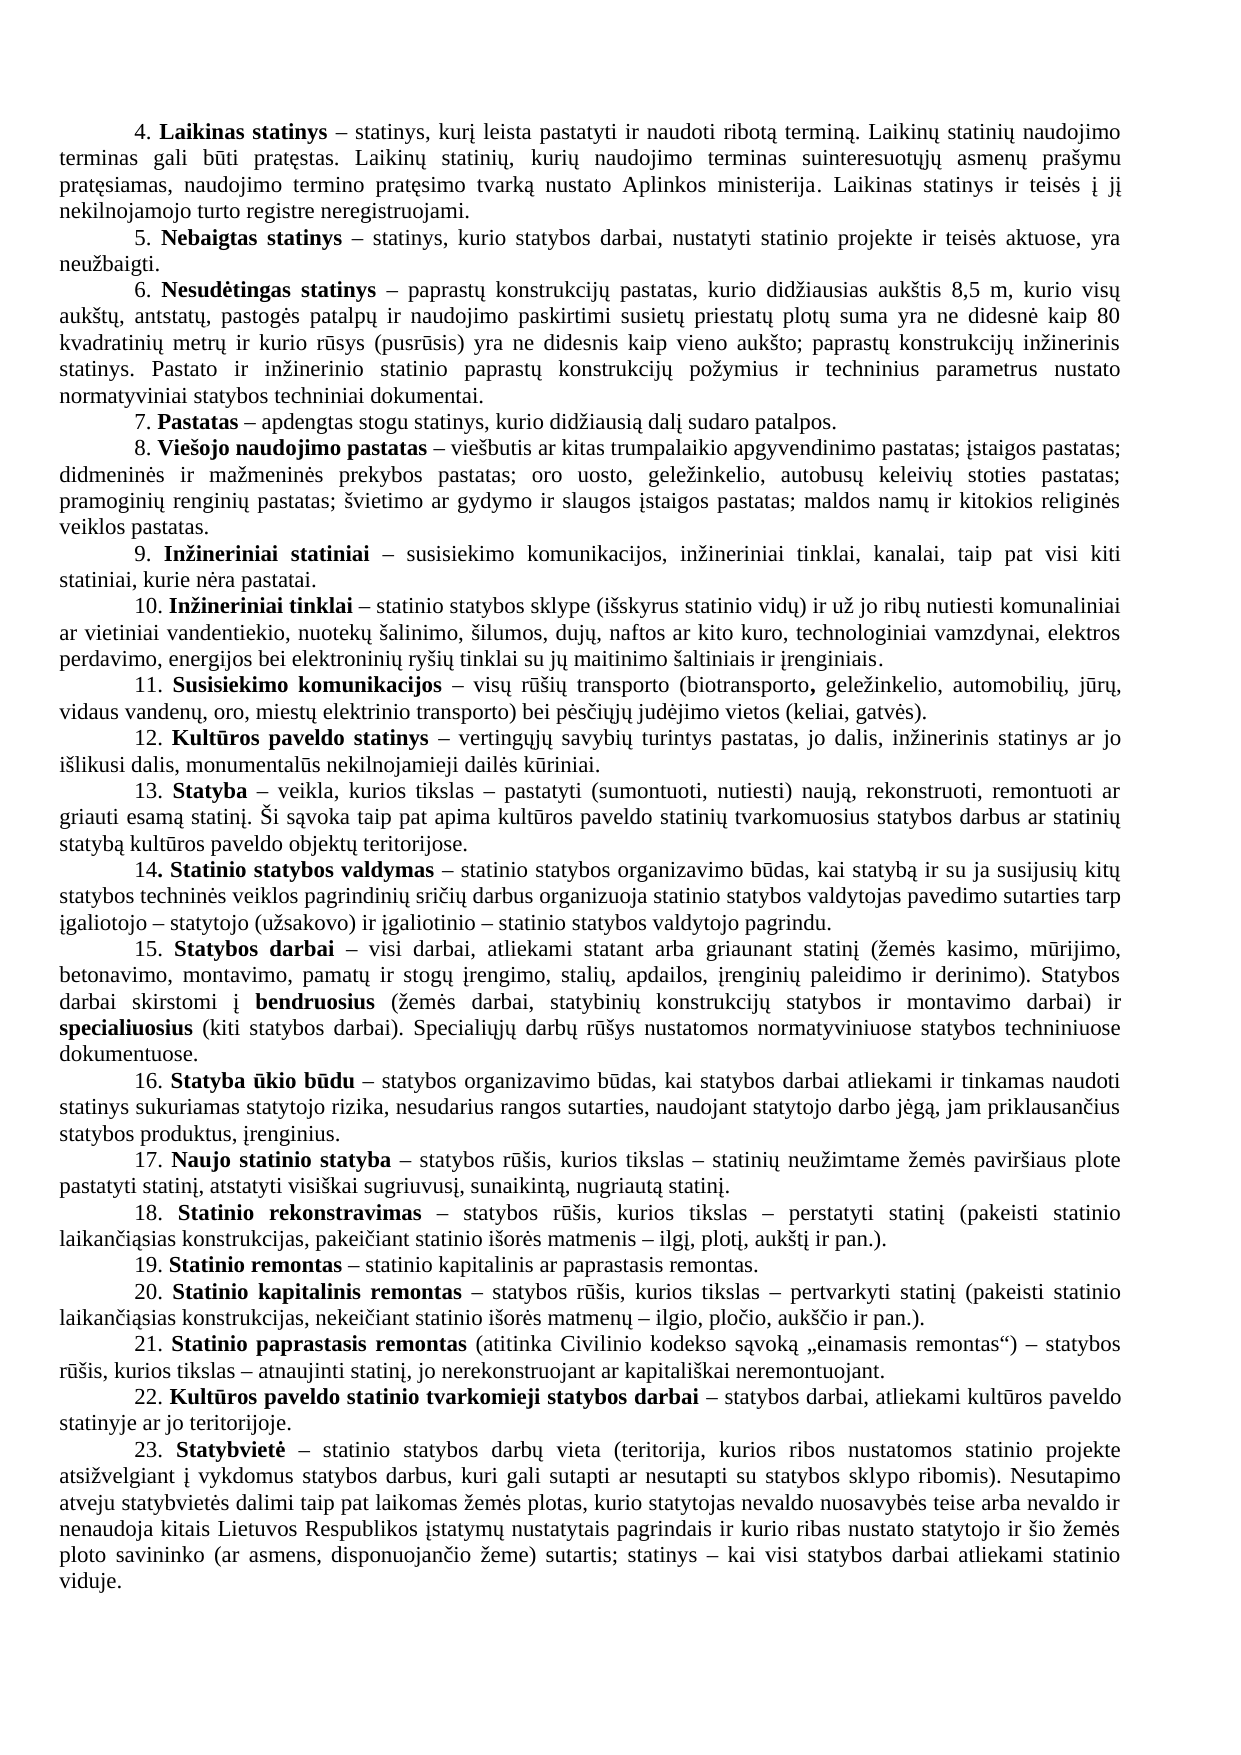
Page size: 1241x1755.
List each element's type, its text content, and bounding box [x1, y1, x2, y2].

text 23. Statybvietė – statinio statybos darbų vieta (teritorija, kurios ribos nustatomos statinio projekte atsižvelgiant į vykdomus statybos darbus, kuri gali sutapti ar nesutapti su statybos sklypo ribomis). Nesutapimo atveju statybvietės dalimi taip pat laikomas žemės plotas, kurio statytojas nevaldo nuosavybės teise arba nevaldo ir nenaudoja kitais Lietuvos Respublikos įstatymų nustatytais pagrindais ir kurio ribas nustato statytojo ir šio žemės ploto savininko (ar asmens, disponuojančio žeme) sutartis; statinys – kai visi statybos darbai atliekami statinio viduje. [59, 1436, 1122, 1594]
text 4. Laikinas statinys – statinys, kurį leista pastatyti ir naudoti ribotą terminą. Laikinų statinių naudojimo terminas gali būti pratęstas. Laikinų statinių, kurių naudojimo terminas suinteresuotųjų asmenų prašymu pratęsiamas, naudojimo termino pratęsimo tvarką nustato Aplinkos ministerija. Laikinas statinys ir teisės į jį nekilnojamojo turto registre neregistruojami. [59, 118, 1122, 223]
text 21. Statinio paprastasis remontas (atitinka Civilinio kodekso sąvoką „einamasis remontas“) – statybos rūšis, kurios tikslas – atnaujinti statinį, jo nerekonstruojant ar kapitališkai neremontuojant. [59, 1330, 1122, 1383]
text 22. Kultūros paveldo statinio tvarkomieji statybos darbai – statybos darbai, atliekami kultūros paveldo statinyje ar jo teritorijoje. [59, 1383, 1122, 1436]
text 11. Susisiekimo komunikacijos – visų rūšių transporto (biotransporto, geležinkelio, automobilių, jūrų, vidaus vandenų, oro, miestų elektrinio transporto) bei pėsčiųjų judėjimo vietos (keliai, gatvės). [59, 672, 1122, 724]
text 14. Statinio statybos valdymas – statinio statybos organizavimo būdas, kai statybą ir su ja susijusių kitų statybos techninės veiklos pagrindinių sričių darbus organizuoja statinio statybos valdytojas pavedimo sutarties tarp įgaliotojo – statytojo (užsakovo) ir įgaliotinio – statinio statybos valdytojo pagrindu. [59, 856, 1122, 935]
text 18. Statinio rekonstravimas – statybos rūšis, kurios tikslas – perstatyti statinį (pakeisti statinio laikančiąsias konstrukcijas, pakeičiant statinio išorės matmenis – ilgį, plotį, aukštį ir pan.). [59, 1199, 1122, 1251]
text 12. Kultūros paveldo statinys – vertingųjų savybių turintys pastatas, jo dalis, inžinerinis statinys ar jo išlikusi dalis, monumentalūs nekilnojamieji dailės kūriniai. [59, 724, 1122, 777]
text 5. Nebaigtas statinys – statinys, kurio statybos darbai, nustatyti statinio projekte ir teisės aktuose, yra neužbaigti. [59, 223, 1122, 276]
text 16. Statyba ūkio būdu – statybos organizavimo būdas, kai statybos darbai atliekami ir tinkamas naudoti statinys sukuriamas statytojo rizika, nesudarius rangos sutarties, naudojant statytojo darbo jėgą, jam priklausančius statybos produktus, įrenginius. [59, 1067, 1122, 1146]
text 20. Statinio kapitalinis remontas – statybos rūšis, kurios tikslas – pertvarkyti statinį (pakeisti statinio laikančiąsias konstrukcijas, nekeičiant statinio išorės matmenų – ilgio, pločio, aukščio ir pan.). [59, 1278, 1122, 1330]
text 13. Statyba – veikla, kurios tikslas – pastatyti (sumontuoti, nutiesti) naują, rekonstruoti, remontuoti ar griauti esamą statinį. Ši sąvoka taip pat apima kultūros paveldo statinių tvarkomuosius statybos darbus ar statinių statybą kultūros paveldo objektų teritorijose. [59, 777, 1122, 856]
text 8. Viešojo naudojimo pastatas – viešbutis ar kitas trumpalaikio apgyvendinimo pastatas; įstaigos pastatas; didmeninės ir mažmeninės prekybos pastatas; oro uosto, geležinkelio, autobusų keleivių stoties pastatas; pramoginių renginių pastatas; švietimo ar gydymo ir slaugos įstaigos pastatas; maldos namų ir kitokios religinės veiklos pastatas. [59, 434, 1122, 540]
text 17. Naujo statinio statyba – statybos rūšis, kurios tikslas – statinių neužimtame žemės paviršiaus plote pastatyti statinį, atstatyti visiškai sugriuvusį, sunaikintą, nugriautą statinį. [59, 1146, 1122, 1199]
text 15. Statybos darbai – visi darbai, atliekami statant arba griaunant statinį (žemės kasimo, mūrijimo, betonavimo, montavimo, pamatų ir stogų įrengimo, stalių, apdailos, įrenginių paleidimo ir derinimo). Statybos darbai skirstomi į bendruosius (žemės darbai, statybinių konstrukcijų statybos ir montavimo darbai) ir specialiuosius (kiti statybos darbai). Specialiųjų darbų rūšys nustatomos normatyviniuose statybos techniniuose dokumentuose. [59, 935, 1122, 1067]
text 7. Pastatas – apdengtas stogu statinys, kurio didžiausią dalį sudaro patalpos. [59, 408, 1122, 434]
text 6. Nesudėtingas statinys – paprastų konstrukcijų pastatas, kurio didžiausias aukštis 8,5 m, kurio visų aukštų, antstatų, pastogės patalpų ir naudojimo paskirtimi susietų priestatų plotų suma yra ne didesnė kaip 80 kvadratinių metrų ir kurio rūsys (pusrūsis) yra ne didesnis kaip vieno aukšto; paprastų konstrukcijų inžinerinis statinys. Pastato ir inžinerinio statinio paprastų konstrukcijų požymius ir techninius parametrus nustato normatyviniai statybos techniniai dokumentai. [59, 276, 1122, 408]
text 9. Inžineriniai statiniai – susisiekimo komunikacijos, inžineriniai tinklai, kanalai, taip pat visi kiti statiniai, kurie nėra pastatai. [59, 540, 1122, 592]
text 19. Statinio remontas – statinio kapitalinis ar paprastasis remontas. [59, 1251, 1122, 1278]
text 10. Inžineriniai tinklai – statinio statybos sklype (išskyrus statinio vidų) ir už jo ribų nutiesti komunaliniai ar vietiniai vandentiekio, nuotekų šalinimo, šilumos, dujų, naftos ar kito kuro, technologiniai vamzdynai, elektros perdavimo, energijos bei elektroninių ryšių tinklai su jų maitinimo šaltiniais ir įrenginiais. [59, 592, 1122, 672]
